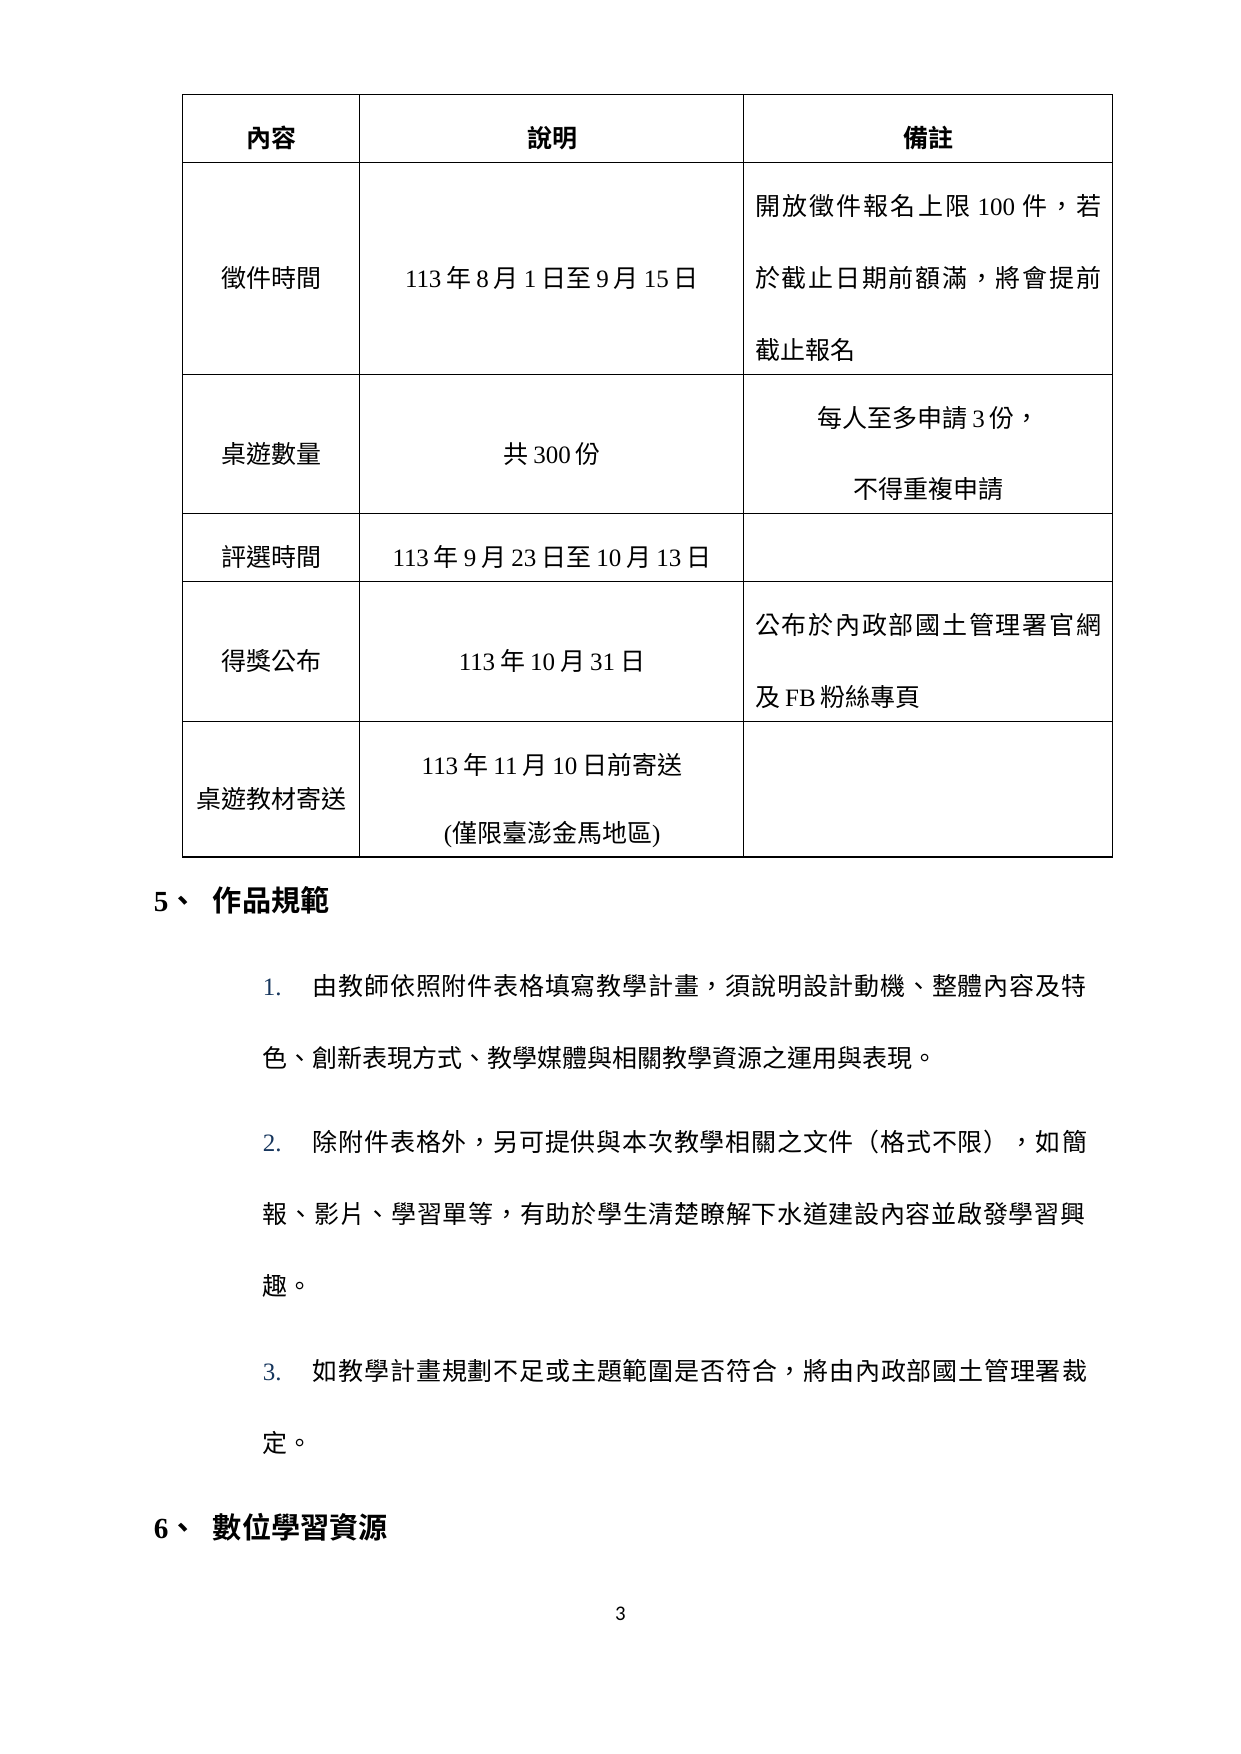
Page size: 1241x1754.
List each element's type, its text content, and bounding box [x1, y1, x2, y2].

table_header 內容 [183, 95, 359, 162]
table_cell 113年8月1日至9月15日 [360, 163, 743, 373]
list 作品規範 [153, 857, 1087, 920]
table_cell 桌遊數量 [183, 375, 359, 513]
list 如教學計畫規劃不足或主題範圍是否符合，將由內政部國土管理署裁定。 [263, 1328, 1087, 1462]
table_cell 公布於內政部國土管理署官網及FB粉絲專頁 [744, 582, 1112, 721]
list 數位學習資源 [153, 1484, 1087, 1547]
table_cell 共300份 [360, 375, 743, 513]
list 除附件表格外，另可提供與本次教學相關之文件（格式不限），如簡報、影片、學習單等，有助於學生清楚瞭解下水道建設內容並啟發學習興趣。 [263, 1099, 1087, 1306]
table_cell 每人至多申請3份， 不得重複申請 [744, 375, 1112, 513]
table_cell 徵件時間 [183, 163, 359, 373]
table_cell 113年9月23日至10月13日 [360, 514, 743, 581]
table_cell 桌遊教材寄送 [183, 722, 359, 856]
table_cell 113年10月31日 [360, 582, 743, 721]
table_cell [744, 722, 1112, 856]
table_header 備註 [744, 95, 1112, 162]
table_cell 開放徵件報名上限100件，若於截止日期前額滿，將會提前截止報名 [744, 163, 1112, 373]
table_cell [744, 514, 1112, 581]
table_cell 評選時間 [183, 514, 359, 581]
table_header 說明 [360, 95, 743, 162]
list 由教師依照附件表格填寫教學計畫，須說明設計動機、整體內容及特色、創新表現方式、教學媒體與相關教學資源之運用與表現。 [263, 943, 1087, 1077]
table_cell 113年11月10日前寄送 (僅限臺澎金馬地區) [360, 722, 743, 856]
table_cell 得獎公布 [183, 582, 359, 721]
